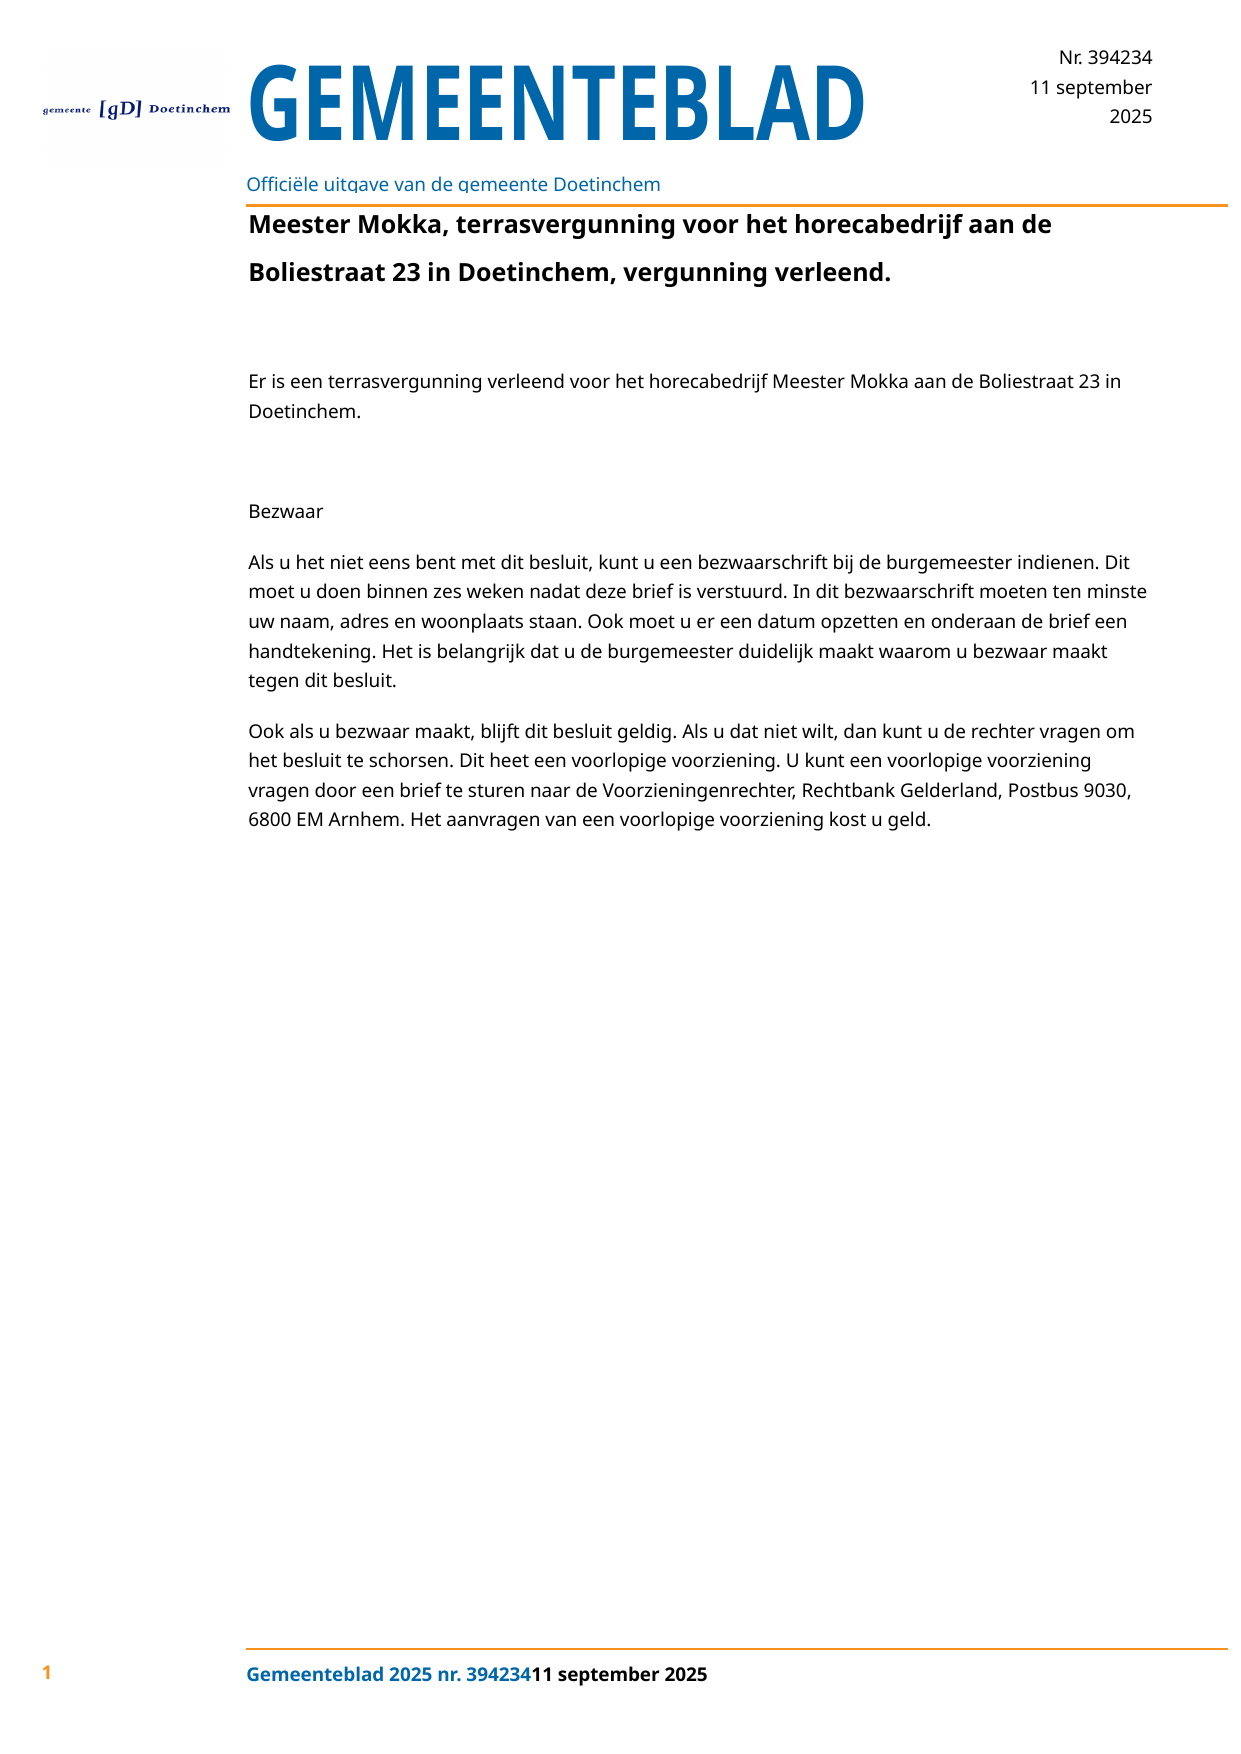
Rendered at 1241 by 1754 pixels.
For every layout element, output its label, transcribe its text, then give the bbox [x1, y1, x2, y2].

text Bezwaar [248, 499, 1152, 524]
picture [41, 47, 231, 172]
text Als u het niet eens bent met dit besluit, kunt u een bezwaarschrift bij de burgemeester indienen. Dit moet u doen binnen zes weken nadat deze brief is verstuurd. In dit bezwaarschrift moeten ten minste uw naam, adres en woonplaats staan. Ook moet u er een datum opzetten en onderaan de brief een handtekening. Het is belangrijk dat u de burgemeester duidelijk maakt waarom u bezwaar maakt tegen dit besluit. [248, 549, 1152, 693]
text Ook als u bezwaar maakt, blijft dit besluit geldig. Als u dat niet wilt, dan kunt u de rechter vragen om het besluit te schorsen. Dit heet een voorlopige voorziening. U kunt een voorlopige voorziening vragen door een brief te sturen naar de Voorzieningenrechter, Rechtbank Gelderland, Postbus 9030, 6800 EM Arnhem. Het aanvragen van een voorlopige voorziening kost u geld. [248, 718, 1152, 832]
text Meester Mokka, terrasvergunning voor het horecabedrijf aan de Boliestraat 23 in Doetinchem, vergunning verleend. [248, 207, 1152, 288]
text Er is een terrasvergunning verleend voor het horecabedrijf Meester Mokka aan de Boliestraat 23 in Doetinchem. [248, 368, 1152, 424]
